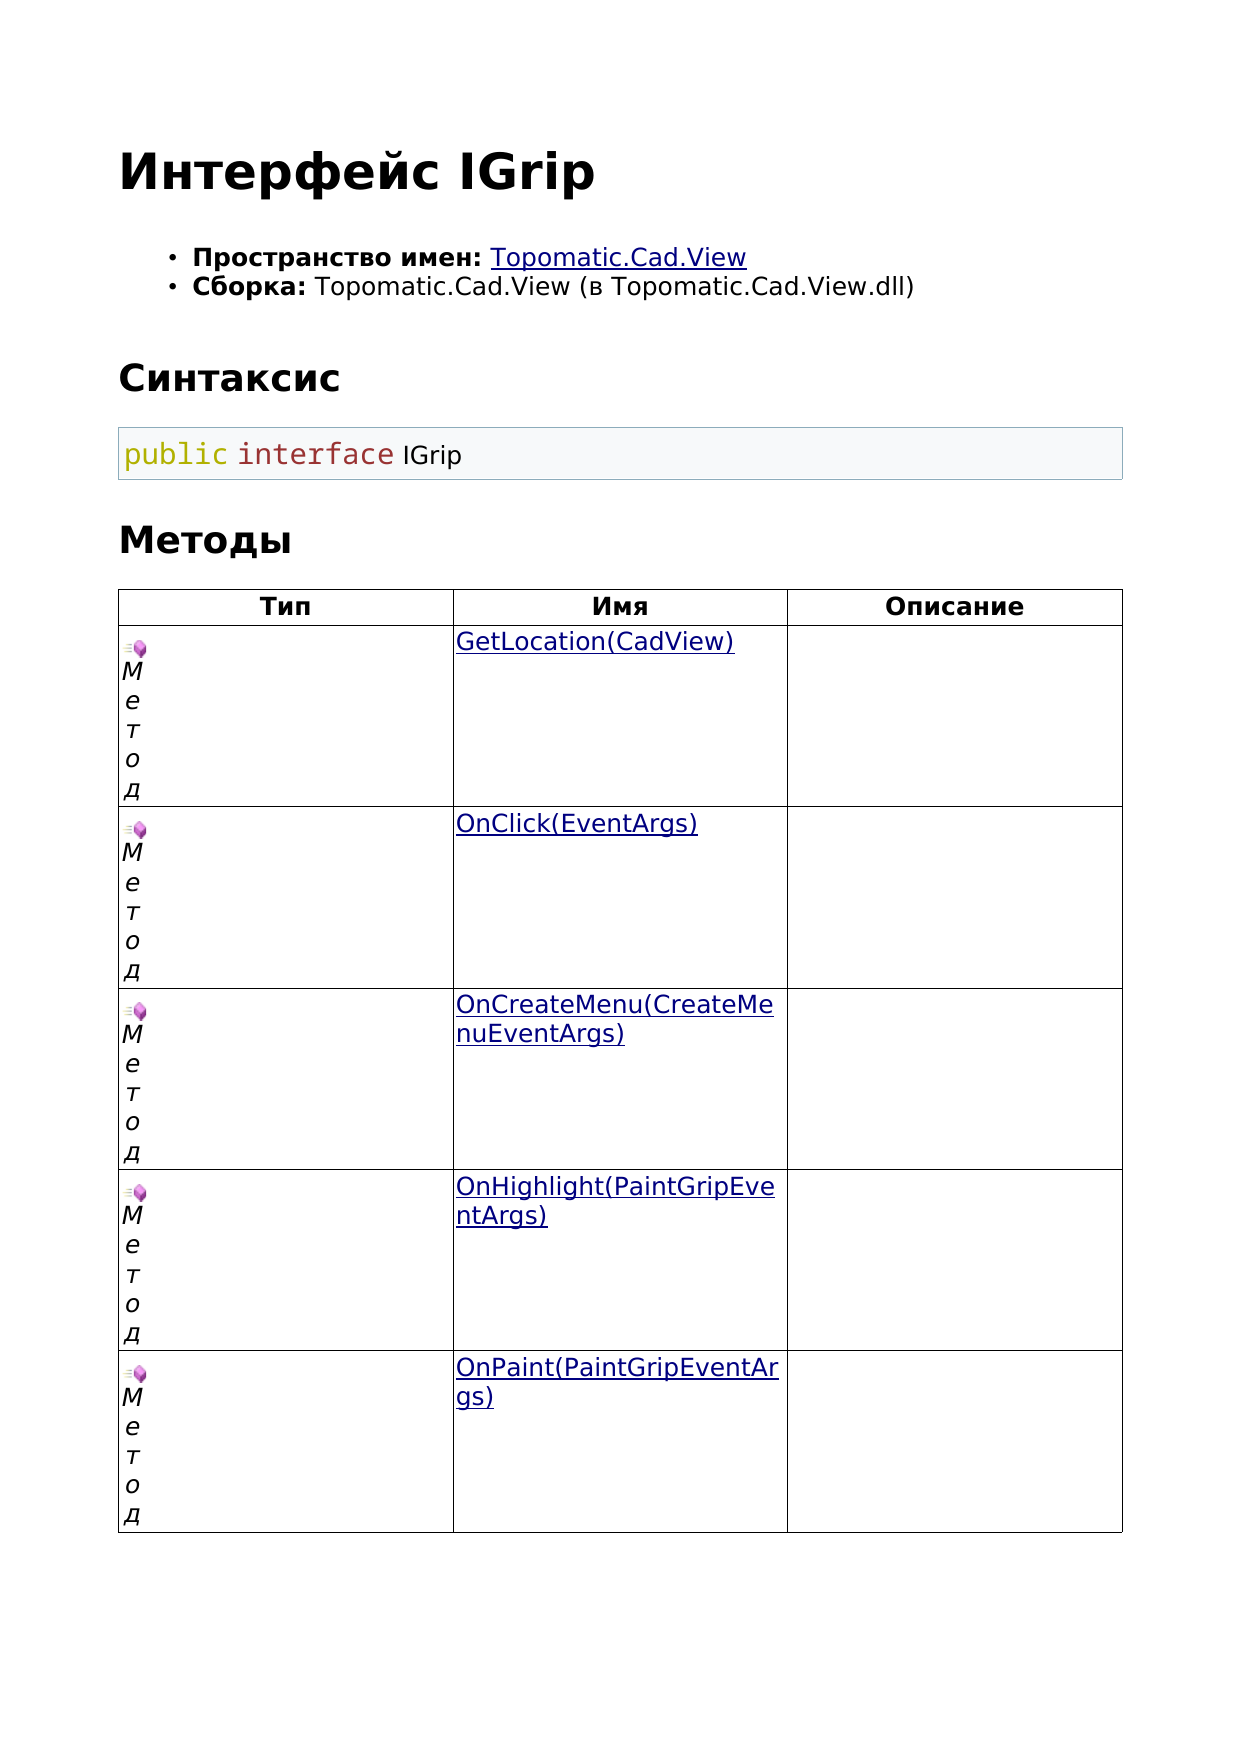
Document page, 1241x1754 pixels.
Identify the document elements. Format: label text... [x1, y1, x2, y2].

subtitle Синтаксис [118, 356, 1122, 400]
table_cell [788, 807, 1122, 987]
table_cell OnPaint(PaintGripEventArgs) [454, 1351, 787, 1532]
list Сборка: Topomatic.Cad.View (в Topomatic.Cad.View.dll) [177, 272, 1122, 302]
table_cell [119, 1170, 453, 1350]
table_cell [119, 626, 453, 806]
picture [121, 640, 147, 658]
table_cell [788, 626, 1122, 806]
table_header public interface IGrip [119, 428, 1122, 478]
table_cell [119, 989, 453, 1169]
table_header Описание [788, 590, 1122, 624]
table_cell GetLocation(CadView) [454, 626, 787, 806]
table_cell [119, 807, 453, 987]
table_cell [788, 1351, 1122, 1532]
table_cell OnHighlight(PaintGripEventArgs) [454, 1170, 787, 1350]
list Пространство имен: Topomatic.Cad.View [177, 243, 1122, 272]
picture [121, 1184, 147, 1202]
picture [121, 821, 147, 839]
table_cell [788, 1170, 1122, 1350]
table_header Тип [119, 590, 453, 624]
subtitle Интерфейс IGrip [118, 143, 1122, 201]
picture [121, 1002, 147, 1021]
table_cell OnClick(EventArgs) [454, 807, 787, 987]
table_cell [788, 989, 1122, 1169]
subtitle Методы [118, 518, 1122, 562]
picture [121, 1365, 147, 1383]
table_header Имя [454, 590, 787, 624]
table_cell OnCreateMenu(CreateMenuEventArgs) [454, 989, 787, 1169]
table_cell [119, 1351, 453, 1532]
